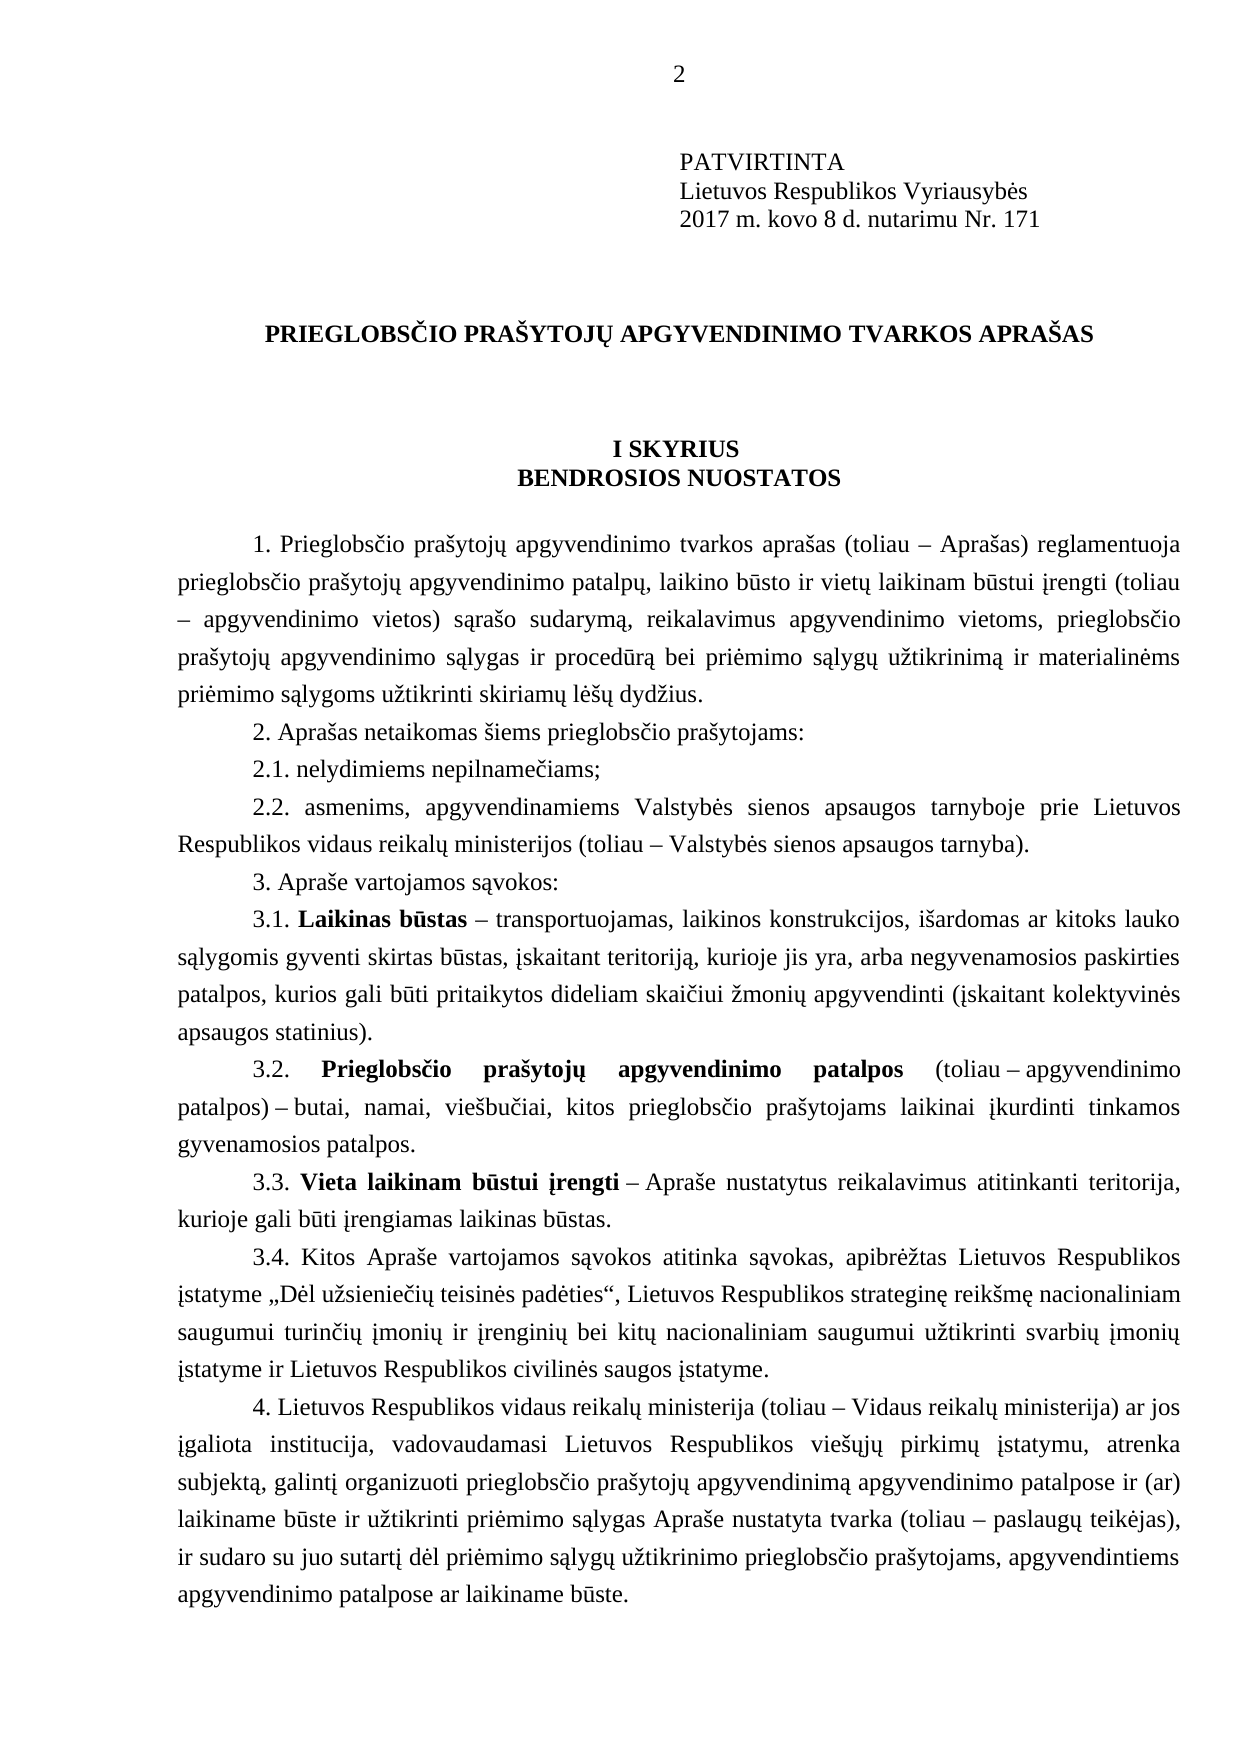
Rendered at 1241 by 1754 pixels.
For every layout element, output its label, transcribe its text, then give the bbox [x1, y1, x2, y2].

text PRIEGLOBSČIO PRAŠYTOJŲ APGYVENDINIMO TVARKOS APRAŠAS [177, 319, 1181, 348]
text 3.1. Laikinas būstas – transportuojamas, laikinos konstrukcijos, išardomas ar kitoks lauko sąlygomis gyventi skirtas būstas, įskaitant teritoriją, kurioje jis yra, arba negyvenamosios paskirties patalpos, kurios gali būti pritaikytos dideliam skaičiui žmonių apgyvendinti (įskaitant kolektyvinės apsaugos statinius). [177, 896, 1181, 1046]
text PATVIRTINTA Lietuvos Respublikos Vyriausybės 2017 m. kovo 8 d. nutarimu Nr. 171 [679, 147, 1181, 233]
text 3.3. Vieta laikinam būstui įrengti – Apraše nustatytus reikalavimus atitinkanti teritorija, kurioje gali būti įrengiamas laikinas būstas. [177, 1158, 1181, 1233]
text 2. Aprašas netaikomas šiems prieglobsčio prašytojams: [177, 708, 1181, 746]
text 3.4. Kitos Apraše vartojamos sąvokos atitinka sąvokas, apibrėžtas Lietuvos Respublikos įstatyme „Dėl užsieniečių teisinės padėties“, Lietuvos Respublikos strateginę reikšmę nacionaliniam saugumui turinčių įmonių ir įrenginių bei kitų nacionaliniam saugumui užtikrinti svarbių įmonių įstatyme ir Lietuvos Respublikos civilinės saugos įstatyme. [177, 1233, 1181, 1383]
text 1. Prieglobsčio prašytojų apgyvendinimo tvarkos aprašas (toliau – Aprašas) reglamentuoja prieglobsčio prašytojų apgyvendinimo patalpų, laikino būsto ir vietų laikinam būstui įrengti (toliau – apgyvendinimo vietos) sąrašo sudarymą, reikalavimus apgyvendinimo vietoms, prieglobsčio prašytojų apgyvendinimo sąlygas ir procedūrą bei priėmimo sąlygų užtikrinimą ir materialinėms priėmimo sąlygoms užtikrinti skiriamų lėšų dydžius. [177, 521, 1181, 708]
text Bendrosios nuostatos [177, 463, 1181, 492]
text 3. Apraše vartojamos sąvokos: [177, 858, 1181, 896]
text 2.2. asmenims, apgyvendinamiems Valstybės sienos apsaugos tarnyboje prie Lietuvos Respublikos vidaus reikalų ministerijos (toliau – Valstybės sienos apsaugos tarnyba). [177, 783, 1181, 858]
text 3.2. Prieglobsčio prašytojų apgyvendinimo patalpos (toliau – apgyvendinimo patalpos) – butai, namai, viešbučiai, kitos prieglobsčio prašytojams laikinai įkurdinti tinkamos gyvenamosios patalpos. [177, 1046, 1181, 1158]
text 4. Lietuvos Respublikos vidaus reikalų ministerija (toliau – Vidaus reikalų ministerija) ar jos įgaliota institucija, vadovaudamasi Lietuvos Respublikos viešųjų pirkimų įstatymu, atrenka subjektą, galintį organizuoti prieglobsčio prašytojų apgyvendinimą apgyvendinimo patalpose ir (ar) laikiname būste ir užtikrinti priėmimo sąlygas Apraše nustatyta tvarka (toliau – paslaugų teikėjas), ir sudaro su juo sutartį dėl priėmimo sąlygų užtikrinimo prieglobsčio prašytojams, apgyvendintiems apgyvendinimo patalpose ar laikiname būste. [177, 1383, 1181, 1608]
text I SKYRIUS [177, 434, 1181, 463]
text 2.1. nelydimiems nepilnamečiams; [177, 746, 1181, 783]
